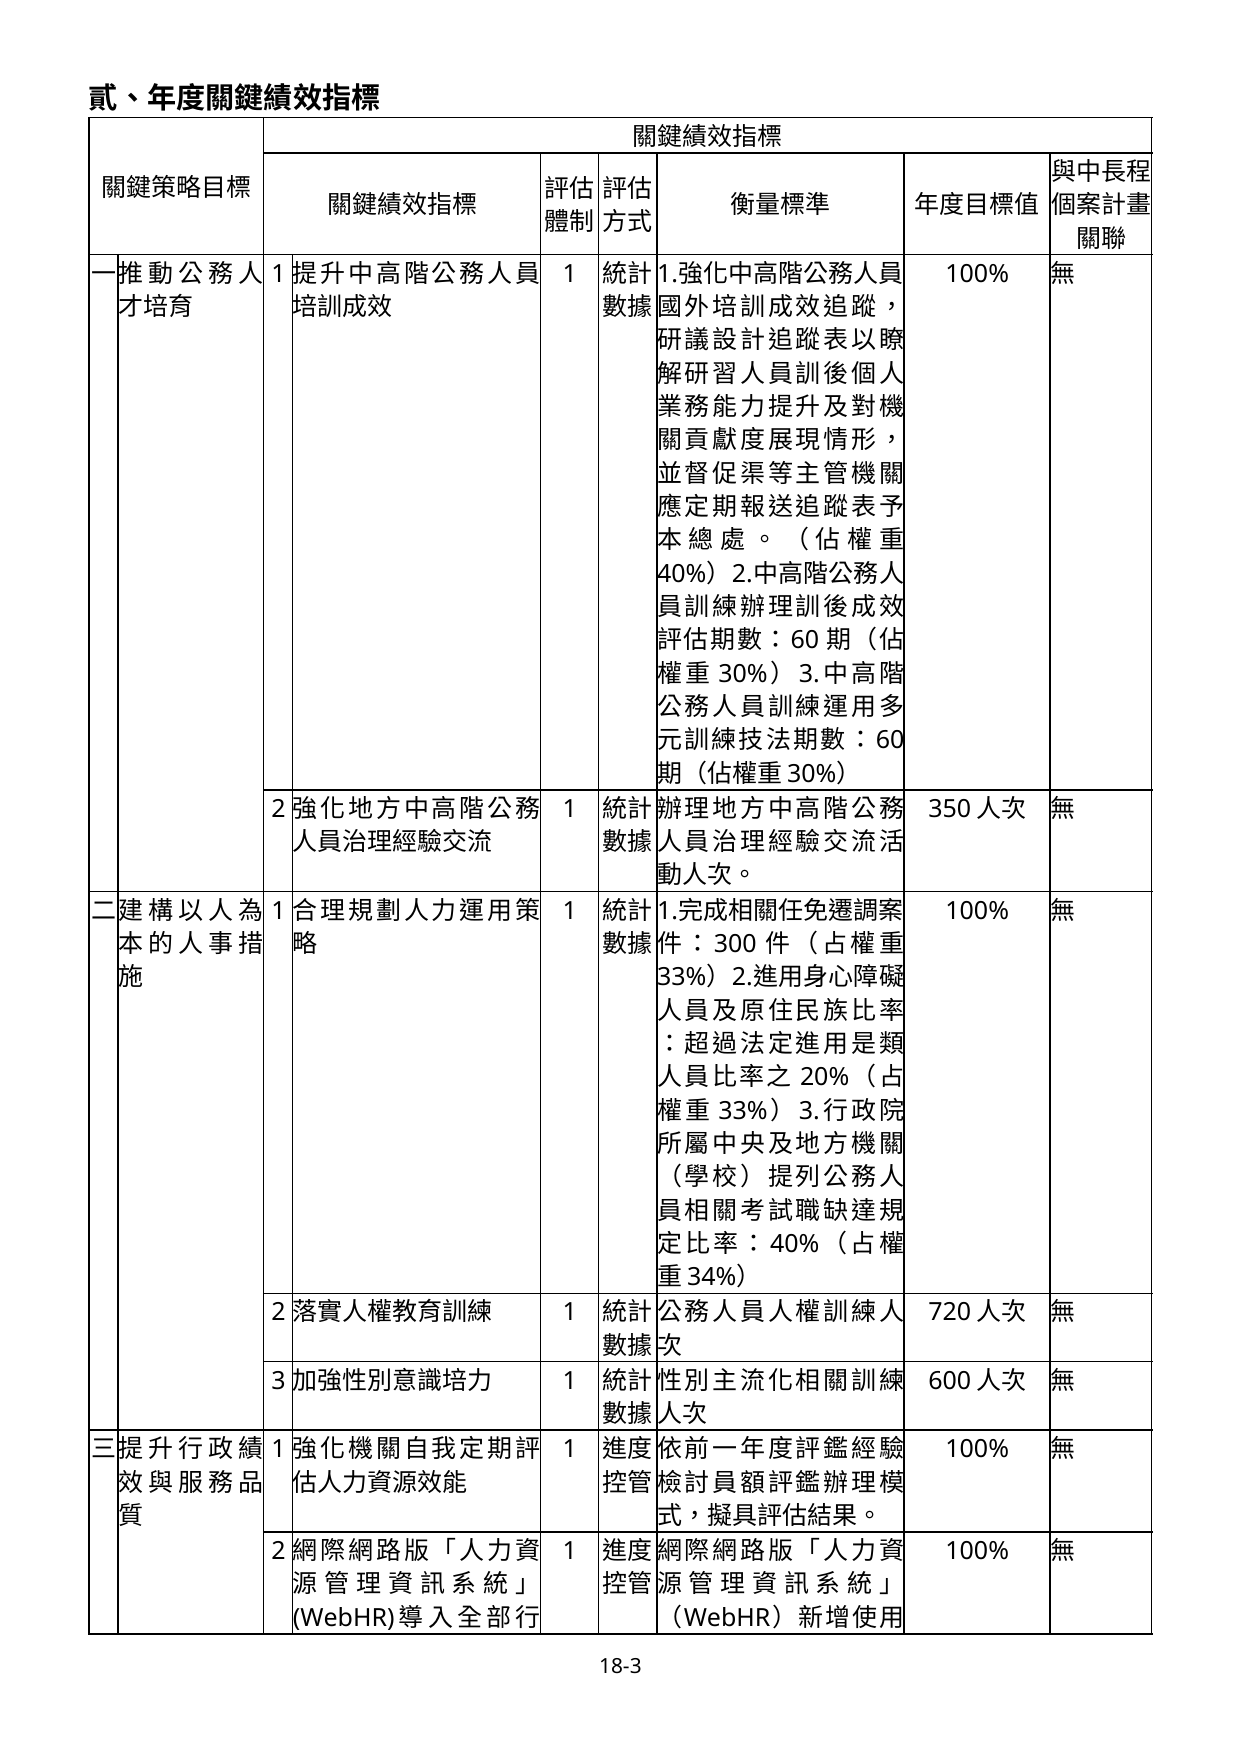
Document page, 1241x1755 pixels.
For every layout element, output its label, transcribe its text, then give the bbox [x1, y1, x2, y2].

table_cell 合理規劃人力運用策略 [293, 892, 540, 1292]
table_cell 加強性別意識培力 [293, 1362, 540, 1429]
table_cell 推動公務人才培育 [119, 255, 263, 891]
table_cell 1 [541, 1362, 598, 1429]
table_cell 無 [1051, 255, 1151, 789]
table_cell 依前一年度評鑑經驗檢討員額評鑑辦理模式，擬具評估結果。 [658, 1431, 903, 1531]
table_cell 強化機關自我定期評估人力資源效能 [293, 1431, 540, 1531]
table_cell 1.強化中高階公務人員國外培訓成效追蹤，研議設計追蹤表以瞭解研習人員訓後個人業務能力提升及對機關貢獻度展現情形，並督促渠等主管機關應定期報送追蹤表予本總處。（佔權重40%）2.中高階公務人員訓練辦理訓後成效評估期數：60期（佔權重30%）3.中高階公務人員訓練運用多元訓練技法期數：60期（佔權重30%） [658, 255, 903, 789]
table_cell 統計數據 [599, 791, 656, 891]
table_cell 提升行政績效與服務品質 [119, 1431, 263, 1633]
table_cell 1 [541, 255, 598, 789]
table_cell 進度控管 [599, 1431, 656, 1531]
table_cell 2 [264, 1294, 292, 1361]
table_cell 建構以人為本的人事措施 [119, 892, 263, 1429]
table_cell 強化地方中高階公務人員治理經驗交流 [293, 791, 540, 891]
table_cell 落實人權教育訓練 [293, 1294, 540, 1361]
table_cell 100% [905, 255, 1049, 789]
table_cell 1 [541, 1294, 598, 1361]
table_cell 350人次 [905, 791, 1049, 891]
table_cell 1 [541, 892, 598, 1292]
table_cell 2 [264, 1533, 292, 1633]
table_cell 網際網路版「人力資源管理資訊系統」(WebHR)導入全部行 [293, 1533, 540, 1633]
table_cell 無 [1051, 791, 1151, 891]
table_cell 公務人員人權訓練人次 [658, 1294, 903, 1361]
table_header 關鍵策略目標 [90, 118, 263, 254]
table_cell 720人次 [905, 1294, 1049, 1361]
text 貳、年度關鍵績效指標 [89, 75, 1152, 117]
table_cell 1 [264, 1431, 292, 1531]
table_cell 無 [1051, 1294, 1151, 1361]
table_cell 辦理地方中高階公務人員治理經驗交流活動人次。 [658, 791, 903, 891]
table_cell 進度控管 [599, 1533, 656, 1633]
table_cell 100% [905, 1431, 1049, 1531]
table_cell 三 [90, 1431, 117, 1633]
table_cell 統計數據 [599, 255, 656, 789]
table_cell 關鍵績效指標 [264, 154, 540, 254]
table_cell 評估 方式 [599, 154, 656, 254]
table_cell 統計數據 [599, 1294, 656, 1361]
table_header 關鍵績效指標 [264, 118, 1151, 152]
table_cell 與中長程個案計畫關聯 [1051, 154, 1151, 254]
table_cell 1 [541, 1431, 598, 1531]
table_cell 性別主流化相關訓練人次 [658, 1362, 903, 1429]
table_cell 衡量標準 [658, 154, 903, 254]
table_cell 無 [1051, 892, 1151, 1292]
table_cell 一 [90, 255, 117, 891]
table_cell 2 [264, 791, 292, 891]
table_cell 網際網路版「人力資源管理資訊系統」（WebHR）新增使用 [658, 1533, 903, 1633]
table_cell 提升中高階公務人員培訓成效 [293, 255, 540, 789]
table_cell 100% [905, 892, 1049, 1292]
table_cell 1 [264, 255, 292, 789]
table_cell 二 [90, 892, 117, 1429]
table_cell 600人次 [905, 1362, 1049, 1429]
table_cell 統計數據 [599, 1362, 656, 1429]
table_cell 1 [264, 892, 292, 1292]
table_cell 年度目標值 [905, 154, 1049, 254]
table_cell 3 [264, 1362, 292, 1429]
table_cell 1.完成相關任免遷調案件：300件（占權重33%）2.進用身心障礙人員及原住民族比率：超過法定進用是類人員比率之20%（占權重33%）3.行政院所屬中央及地方機關（學校）提列公務人員相關考試職缺達規定比率：40%（占權重34%） [658, 892, 903, 1292]
table_cell 無 [1051, 1533, 1151, 1633]
table_cell 100% [905, 1533, 1049, 1633]
table_cell 統計數據 [599, 892, 656, 1292]
table_cell 無 [1051, 1431, 1151, 1531]
table_cell 1 [541, 1533, 598, 1633]
table_cell 1 [541, 791, 598, 891]
table_cell 評估 體制 [541, 154, 598, 254]
table_cell 無 [1051, 1362, 1151, 1429]
